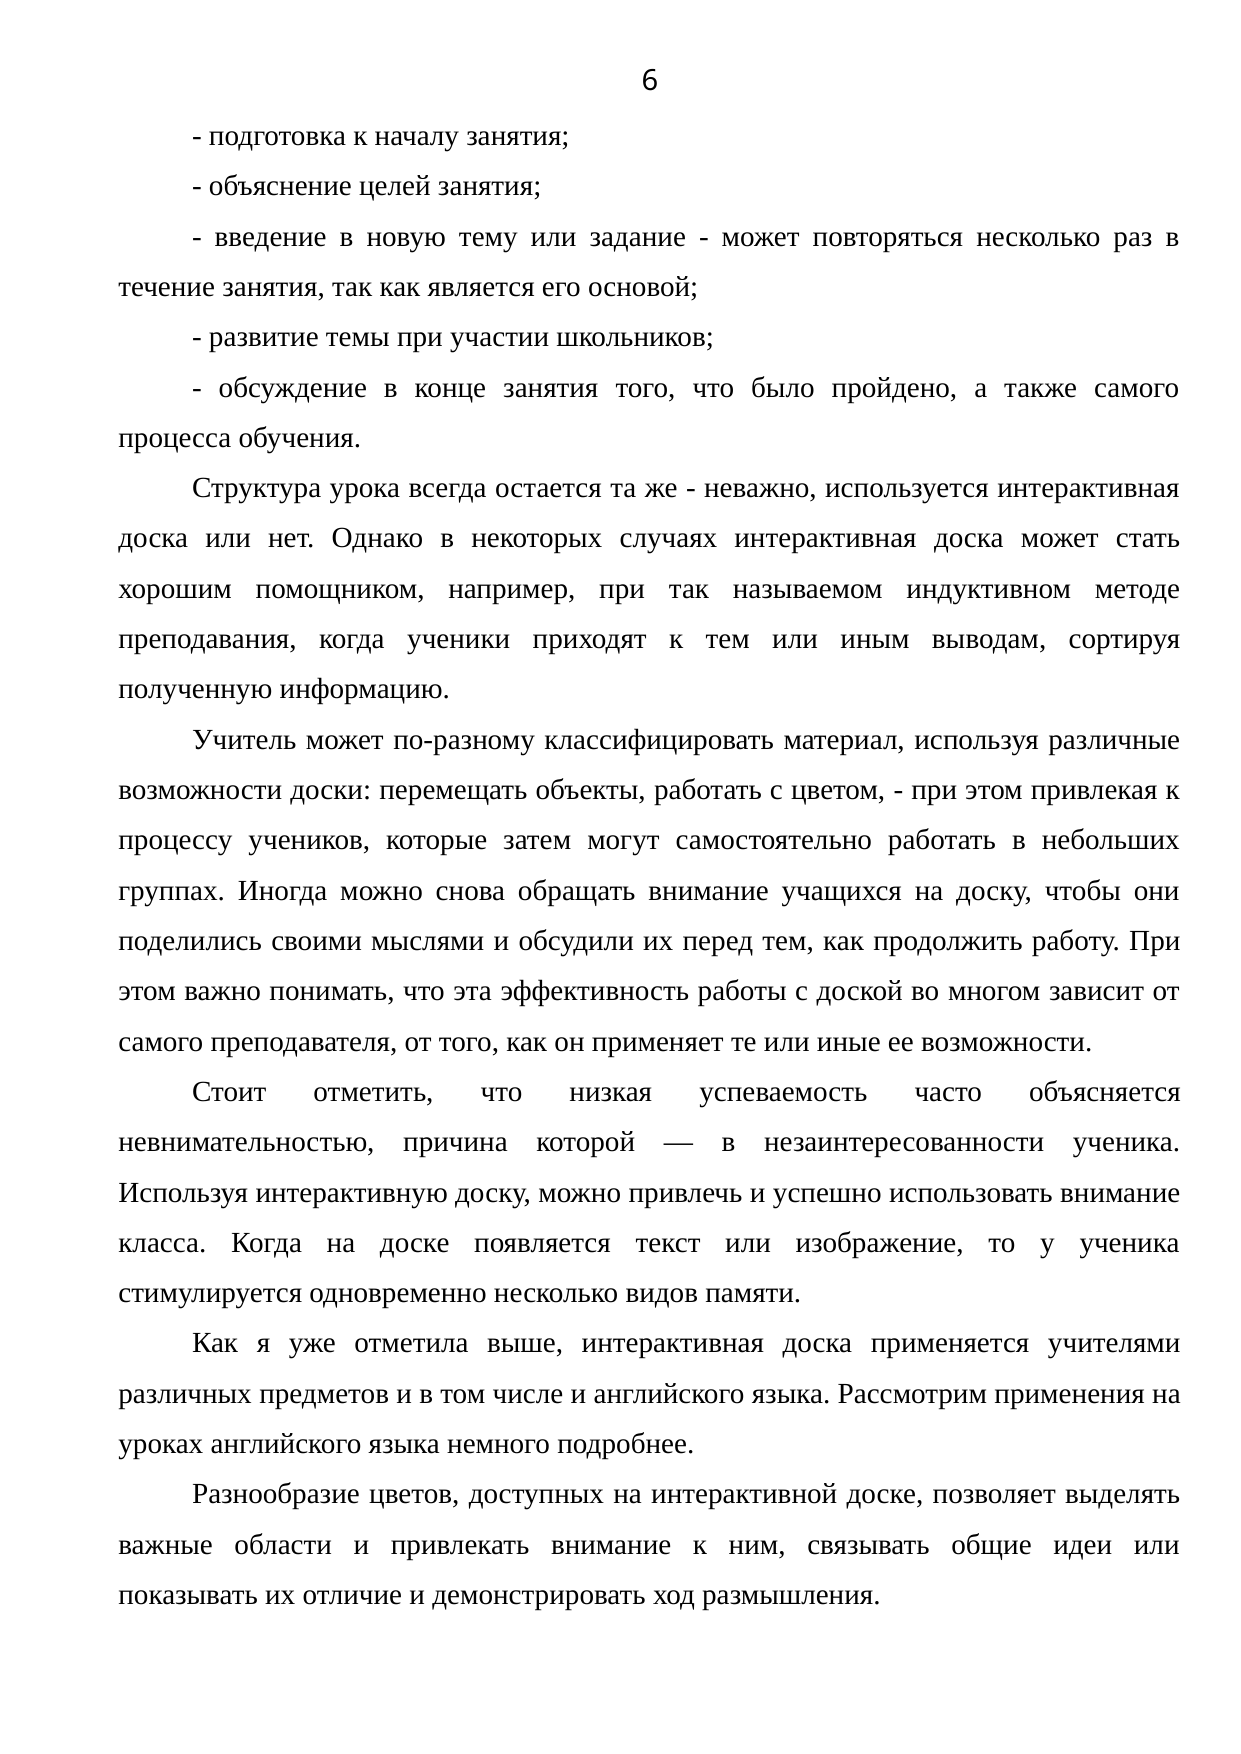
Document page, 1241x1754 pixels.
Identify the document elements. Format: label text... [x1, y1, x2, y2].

text - объяснение целей занятия; [118, 168, 1181, 202]
text - развитие темы при участии школьников; [118, 319, 1181, 353]
text Стоит отметить, что низкая успеваемость часто объясняется невнимательностью, причина которой — в незаинтересованности ученика. Используя интерактивную доску, можно привлечь и успешно использовать внимание класса. Когда на доске появляется текст или изображение, то у ученика стимулируется одновременно несколько видов памяти. [118, 1074, 1181, 1309]
text - обсуждение в конце занятия того, что было пройдено, а также самого процесса обучения. [118, 370, 1181, 453]
text Структура урока всегда остается та же - неважно, используется интерактивная доска или нет. Однако в некоторых случаях интерактивная доска может стать хорошим помощником, например, при так называемом индуктивном методе преподавания, когда ученики приходят к тем или иным выводам, сортируя полученную информацию. [118, 470, 1181, 705]
text Разнообразие цветов, доступных на интерактивной доске, позволяет выделять важные области и привлекать внимание к ним, связывать общие идеи или показывать их отличие и демонстрировать ход размышления. [118, 1477, 1181, 1611]
text - введение в новую тему или задание - может повторяться несколько раз в течение занятия, так как является его основой; [118, 219, 1181, 303]
text Как я уже отметила выше, интерактивная доска применяется учителями различных предметов и в том числе и английского языка. Рассмотрим применения на уроках английского языка немного подробнее. [118, 1326, 1181, 1460]
text - подготовка к началу занятия; [118, 118, 1181, 152]
text Учитель может по-разному классифицировать материал, используя различные возможности доски: перемещать объекты, работать с цветом, - при этом привлекая к процессу учеников, которые затем могут самостоятельно работать в небольших группах. Иногда можно снова обращать внимание учащихся на доску, чтобы они поделились своими мыслями и обсудили их перед тем, как продолжить работу. При этом важно понимать, что эта эффективность работы с доской во многом зависит от самого преподавателя, от того, как он применяет те или иные ее возможности. [118, 722, 1181, 1057]
